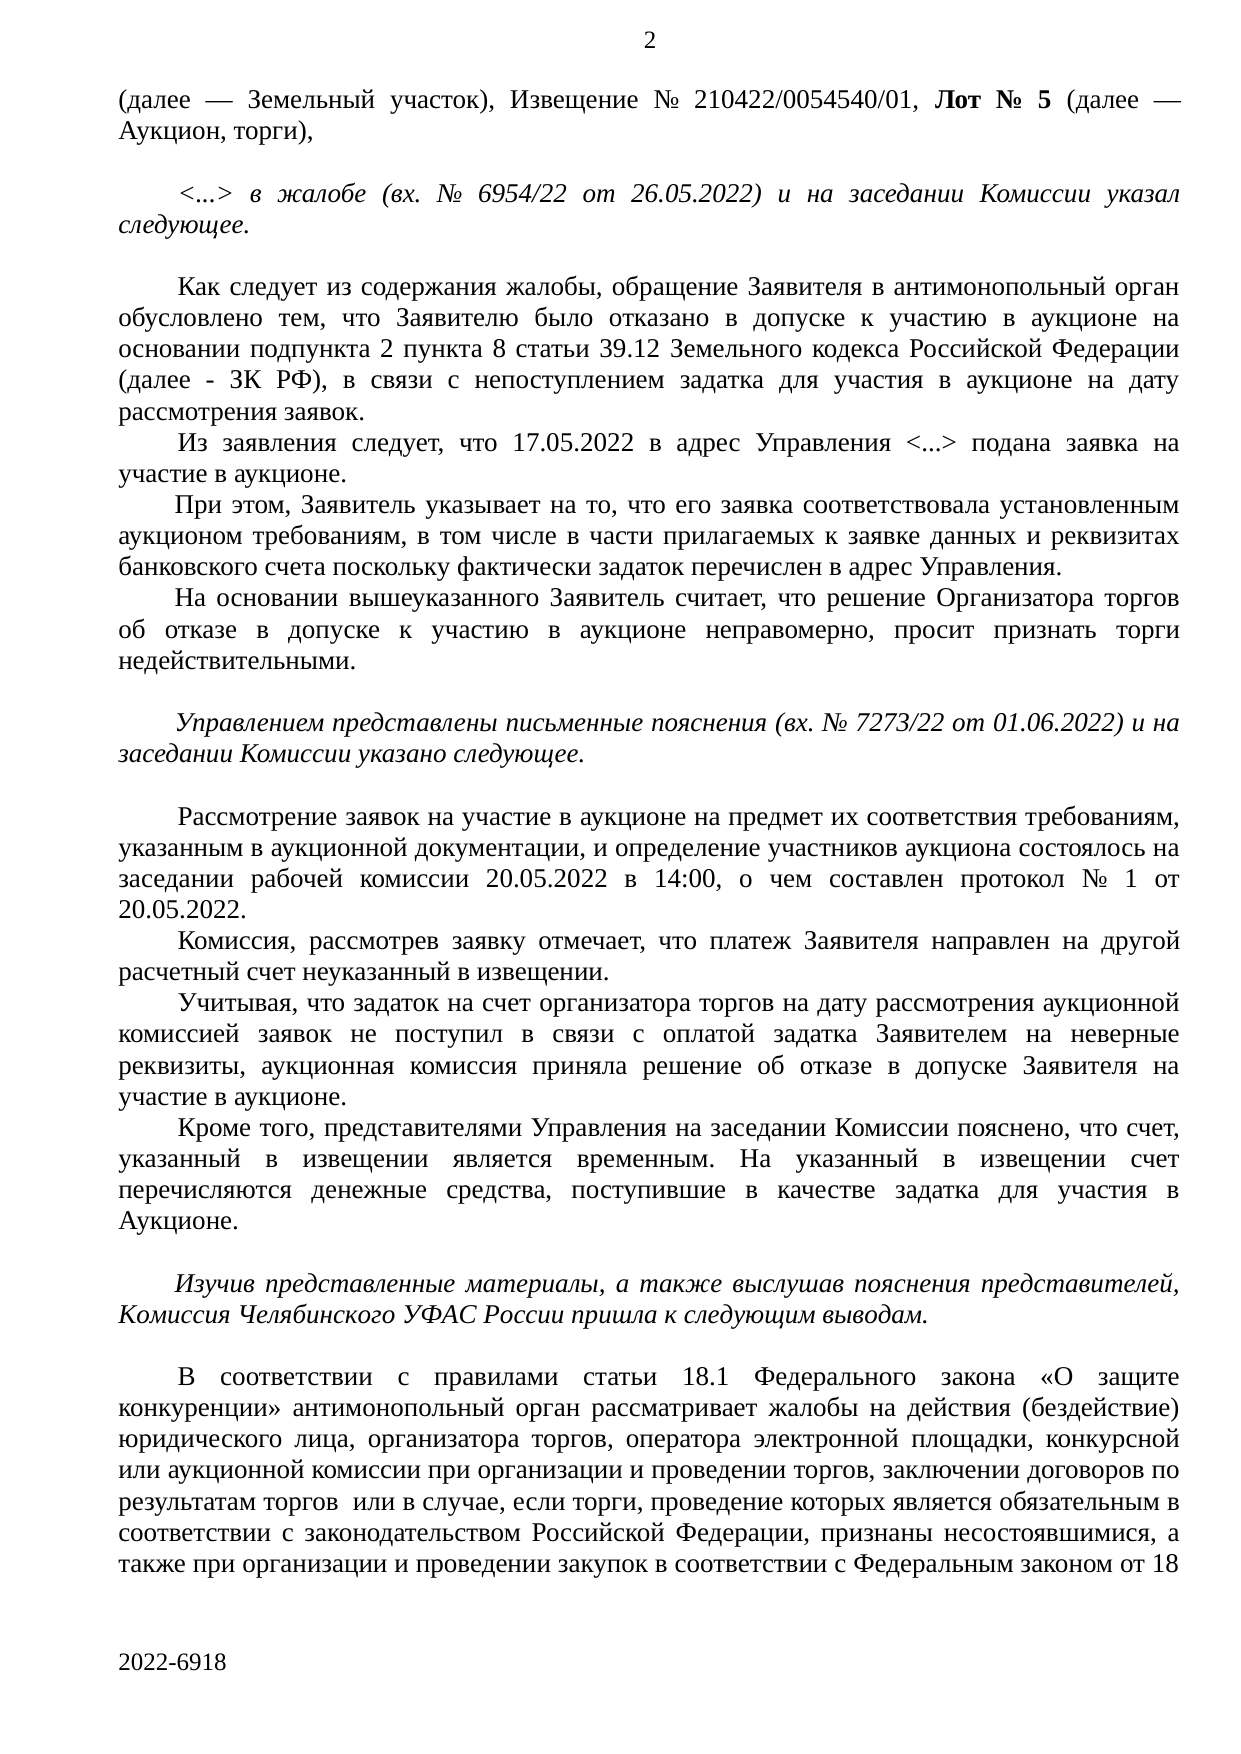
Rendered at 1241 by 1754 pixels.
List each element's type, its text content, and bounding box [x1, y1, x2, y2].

text Учитывая, что задаток на счет организатора торгов на дату рассмотрения аукционной комиссией заявок не поступил в связи с оплатой задатка Заявителем на неверные реквизиты, аукционная комиссия приняла решение об отказе в допуске Заявителя на участие в аукционе. [118, 986, 1181, 1111]
text Управлением представлены письменные пояснения (вх. № 7273/22 от 01.06.2022) и на заседании Комиссии указано следующее. [118, 706, 1181, 768]
text Как следует из содержания жалобы, обращение Заявителя в антимонопольный орган обусловлено тем, что Заявителю было отказано в допуске к участию в аукционе на основании подпункта 2 пункта 8 статьи 39.12 Земельного кодекса Российской Федерации (далее - ЗК РФ), в связи с непоступлением задатка для участия в аукционе на дату рассмотрения заявок. [118, 270, 1181, 426]
text (далее — Земельный участок), Извещение № 210422/0054540/01, Лот № 5 (далее — Аукцион, торги), [118, 83, 1181, 146]
text На основании вышеуказанного Заявитель считает, что решение Организатора торгов об отказе в допуске к участию в аукционе неправомерно, просит признать торги недействительными. [118, 582, 1181, 675]
text При этом, Заявитель указывает на то, что его заявка соответствовала установленным аукционом требованиям, в том числе в части прилагаемых к заявке данных и реквизитах банковского счета поскольку фактически задаток перечислен в адрес Управления. [118, 488, 1181, 582]
text Рассмотрение заявок на участие в аукционе на предмет их соответствия требованиям, указанным в аукционной документации, и определение участников аукциона состоялось на заседании рабочей комиссии 20.05.2022 в 14:00, о чем составлен протокол № 1 от 20.05.2022. [118, 799, 1181, 924]
text В соответствии с правилами статьи 18.1 Федерального закона «О защите конкуренции» антимонопольный орган рассматривает жалобы на действия (бездействие) юридического лица, организатора торгов, оператора электронной площадки, конкурсной или аукционной комиссии при организации и проведении торгов, заключении договоров по результатам торгов или в случае, если торги, проведение которых является обязательным в соответствии с законодательством Российской Федерации, признаны несостоявшимися, а также при организации и проведении закупок в соответствии с Федеральным законом от 18 [118, 1360, 1181, 1578]
text Кроме того, представителями Управления на заседании Комиссии пояснено, что счет, указанный в извещении является временным. На указанный в извещении счет перечисляются денежные средства, поступившие в качестве задатка для участия в Аукционе. [118, 1111, 1181, 1236]
text <...> в жалобе (вх. № 6954/22 от 26.05.2022) и на заседании Комиссии указал следующее. [118, 177, 1181, 239]
text Комиссия, рассмотрев заявку отмечает, что платеж Заявителя направлен на другой расчетный счет неуказанный в извещении. [118, 924, 1181, 986]
text Изучив представленные материалы, а также выслушав пояснения представителей, Комиссия Челябинского УФАС России пришла к следующим выводам. [118, 1267, 1181, 1329]
text Из заявления следует, что 17.05.2022 в адрес Управления <...> подана заявка на участие в аукционе. [118, 426, 1181, 488]
